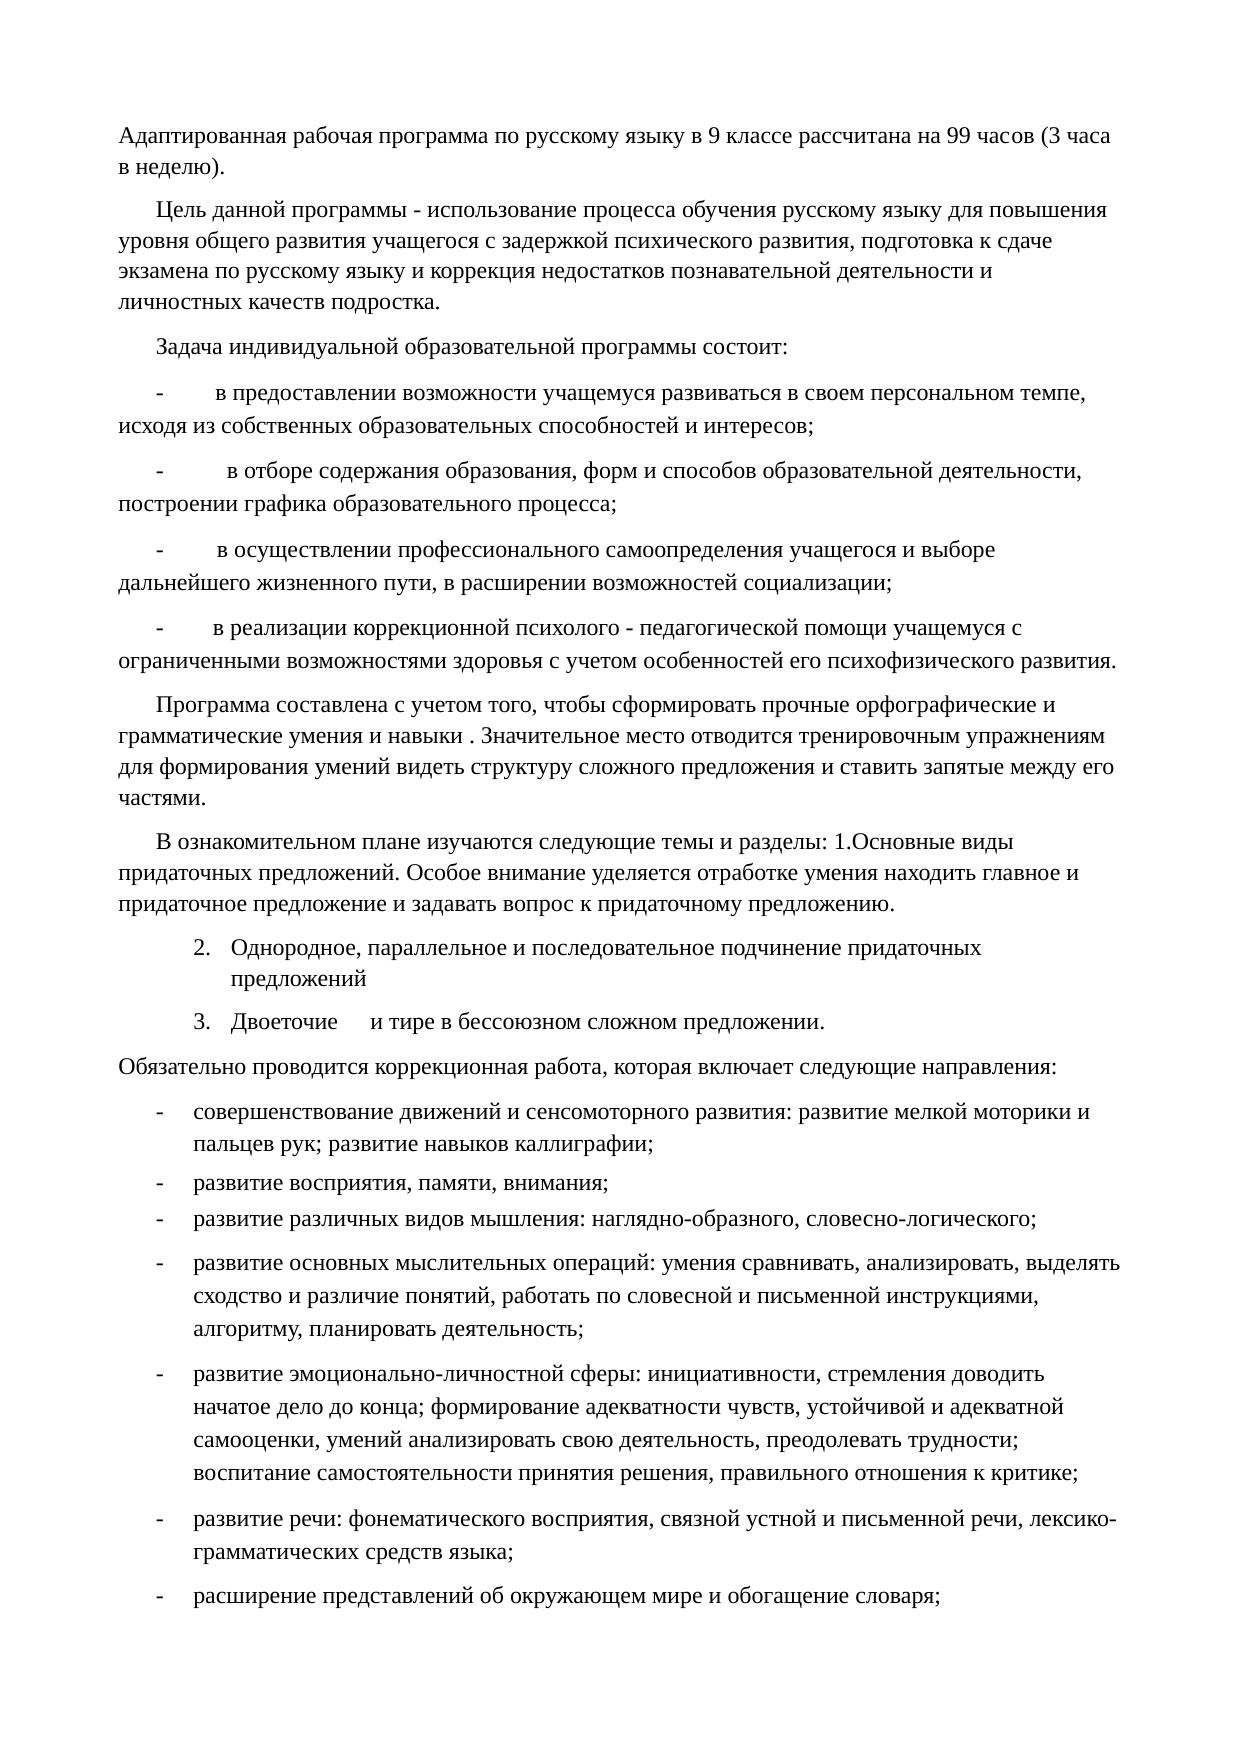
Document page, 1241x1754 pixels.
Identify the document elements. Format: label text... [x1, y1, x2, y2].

text Цель данной программы - использование процесса обучения русскому языку для повышения уровня общего развития учащегося с задержкой психического развития, подготовка к сдаче экзамена по русскому языку и коррекция недостатков познавательной деятельности и личностных качеств подростка. [118, 193, 1122, 316]
list в отборе содержания образования, форм и способов образовательной деятельности, построении графика образовательного процесса; [118, 452, 1122, 518]
text Обязательно проводится коррекционная работа, которая включает следующие направления: [118, 1048, 1122, 1081]
list развитие речи: фонематического восприятия, связной устной и письменной речи, лексико-грамматических средств языка; [156, 1500, 1122, 1566]
list развитие эмоционально-личностной сферы: инициативности, стремления доводить начатое дело до конца; формирование адекватности чувств, устойчивой и адекватной самооценки, умений анализировать свою деятельность, преодолевать трудности; воспитание самостоятельности принятия решения, правильного отношения к критике; [156, 1355, 1122, 1487]
text Адаптированная рабочая программа по русскому языку в 9 классе рассчитана на 99 часов (3 часа в неделю). [118, 118, 1122, 181]
list развитие основных мыслительных операций: умения сравнивать, анализировать, выделять сходство и различие понятий, работать по словесной и письменной инструкциями, алгоритму, планировать деятельность; [156, 1244, 1122, 1343]
list в осуществлении профессионального самоопределения учащегося и выборе дальнейшего жизненного пути, в расширении возможностей социализации; [118, 531, 1122, 597]
list развитие различных видов мышления: наглядно-образного, словесно-логического; [156, 1207, 1122, 1231]
text В ознакомительном плане изучаются следующие темы и разделы: 1.Основные виды придаточных предложений. Особое внимание уделяется отработке умения находить главное и придаточное предложение и задавать вопрос к придаточному предложению. [118, 824, 1122, 918]
list расширение представлений об окружающем мире и обогащение словаря; [156, 1578, 1122, 1610]
list в реализации коррекционной психолого - педагогической помощи учащемуся с ограниченными возможностями здоровья с учетом особенностей его психофизического развития. [118, 609, 1122, 675]
list совершенствование движений и сенсомоторного развития: развитие мелкой моторики и пальцев рук; развитие навыков каллиграфии; [156, 1093, 1122, 1158]
list Однородное, параллельное и последовательное подчинение придаточных предложений [193, 930, 1122, 992]
text Программа составлена с учетом того, чтобы сформировать прочные орфографические и грамматические умения и навыки . Значительное место отводится тренировочным упражнениям для формирования умений видеть структуру сложного предложения и ставить запятые между его частями. [118, 688, 1122, 812]
text Задача индивидуальной образовательной программы состоит: [118, 328, 1122, 361]
list развитие восприятия, памяти, внимания; [156, 1171, 1122, 1195]
list Двоеточие и тире в бессоюзном сложном предложении. [193, 1005, 1122, 1036]
list в предоставлении возможности учащемуся развиваться в своем персональном темпе, исходя из собственных образовательных способностей и интересов; [118, 374, 1122, 440]
